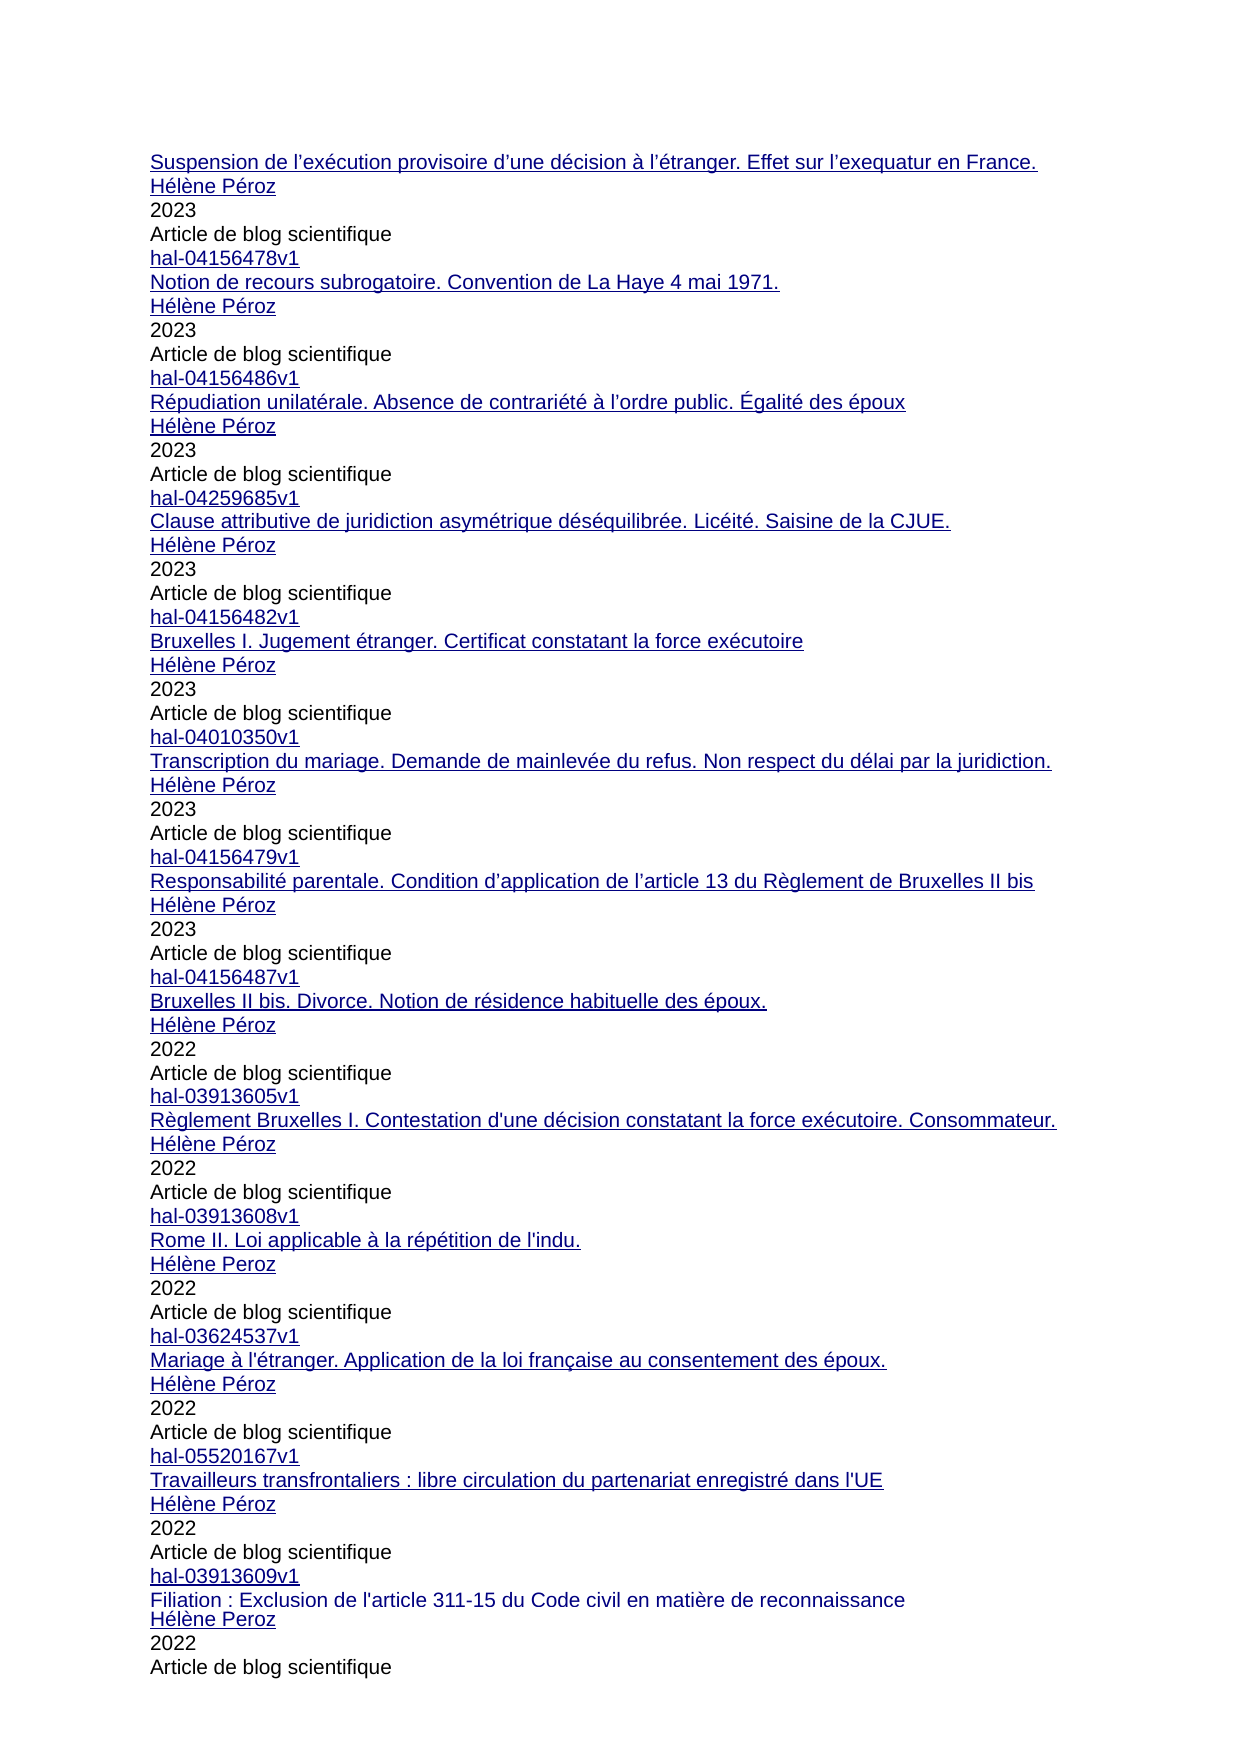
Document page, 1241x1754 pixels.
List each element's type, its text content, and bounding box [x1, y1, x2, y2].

table_cell Clause attributive de juridiction asymétrique déséquilibrée. Licéité. Saisine de la CJUE. Hélène Péroz 2023 Article de blog scientifique hal-04156482v1 [150, 509, 1090, 629]
table_cell Responsabilité parentale. Condition d’application de l’article 13 du Règlement de Bruxelles II bis Hélène Péroz 2023 Article de blog scientifique hal-04156487v1 [150, 869, 1090, 988]
table_cell Bruxelles I. Jugement étranger. Certificat constatant la force exécutoire Hélène Péroz 2023 Article de blog scientifique hal-04010350v1 [150, 629, 1090, 749]
table_cell Répudiation unilatérale. Absence de contrariété à l’ordre public. Égalité des époux Hélène Péroz 2023 Article de blog scientifique hal-04259685v1 [150, 390, 1090, 509]
table_cell Bruxelles II bis. Divorce. Notion de résidence habituelle des époux. Hélène Péroz 2022 Article de blog scientifique hal-03913605v1 [150, 989, 1090, 1108]
table_cell Transcription du mariage. Demande de mainlevée du refus. Non respect du délai par la juridiction. Hélène Péroz 2023 Article de blog scientifique hal-04156479v1 [150, 749, 1090, 869]
table_cell Suspension de l’exécution provisoire d’une décision à l’étranger. Effet sur l’exequatur en France. Hélène Péroz 2023 Article de blog scientifique hal-04156478v1 [150, 150, 1090, 270]
table_cell Travailleurs transfrontaliers : libre circulation du partenariat enregistré dans l'UE Hélène Péroz 2022 Article de blog scientifique hal-03913609v1 [150, 1468, 1090, 1587]
table_cell Mariage à l'étranger. Application de la loi française au consentement des époux. Hélène Péroz 2022 Article de blog scientifique hal-05520167v1 [150, 1348, 1090, 1468]
table_cell Notion de recours subrogatoire. Convention de La Haye 4 mai 1971. Hélène Péroz 2023 Article de blog scientifique hal-04156486v1 [150, 270, 1090, 389]
table_cell Règlement Bruxelles I. Contestation d'une décision constatant la force exécutoire. Consommateur. Hélène Péroz 2022 Article de blog scientifique hal-03913608v1 [150, 1108, 1090, 1228]
table_cell Rome II. Loi applicable à la répétition de l'indu. Hélène Peroz 2022 Article de blog scientifique hal-03624537v1 [150, 1228, 1090, 1348]
table_cell Filiation : Exclusion de l'article 311-15 du Code civil en matière de reconnaissance Hélène Peroz 2022 Article de blog scientifique [150, 1588, 1090, 1679]
